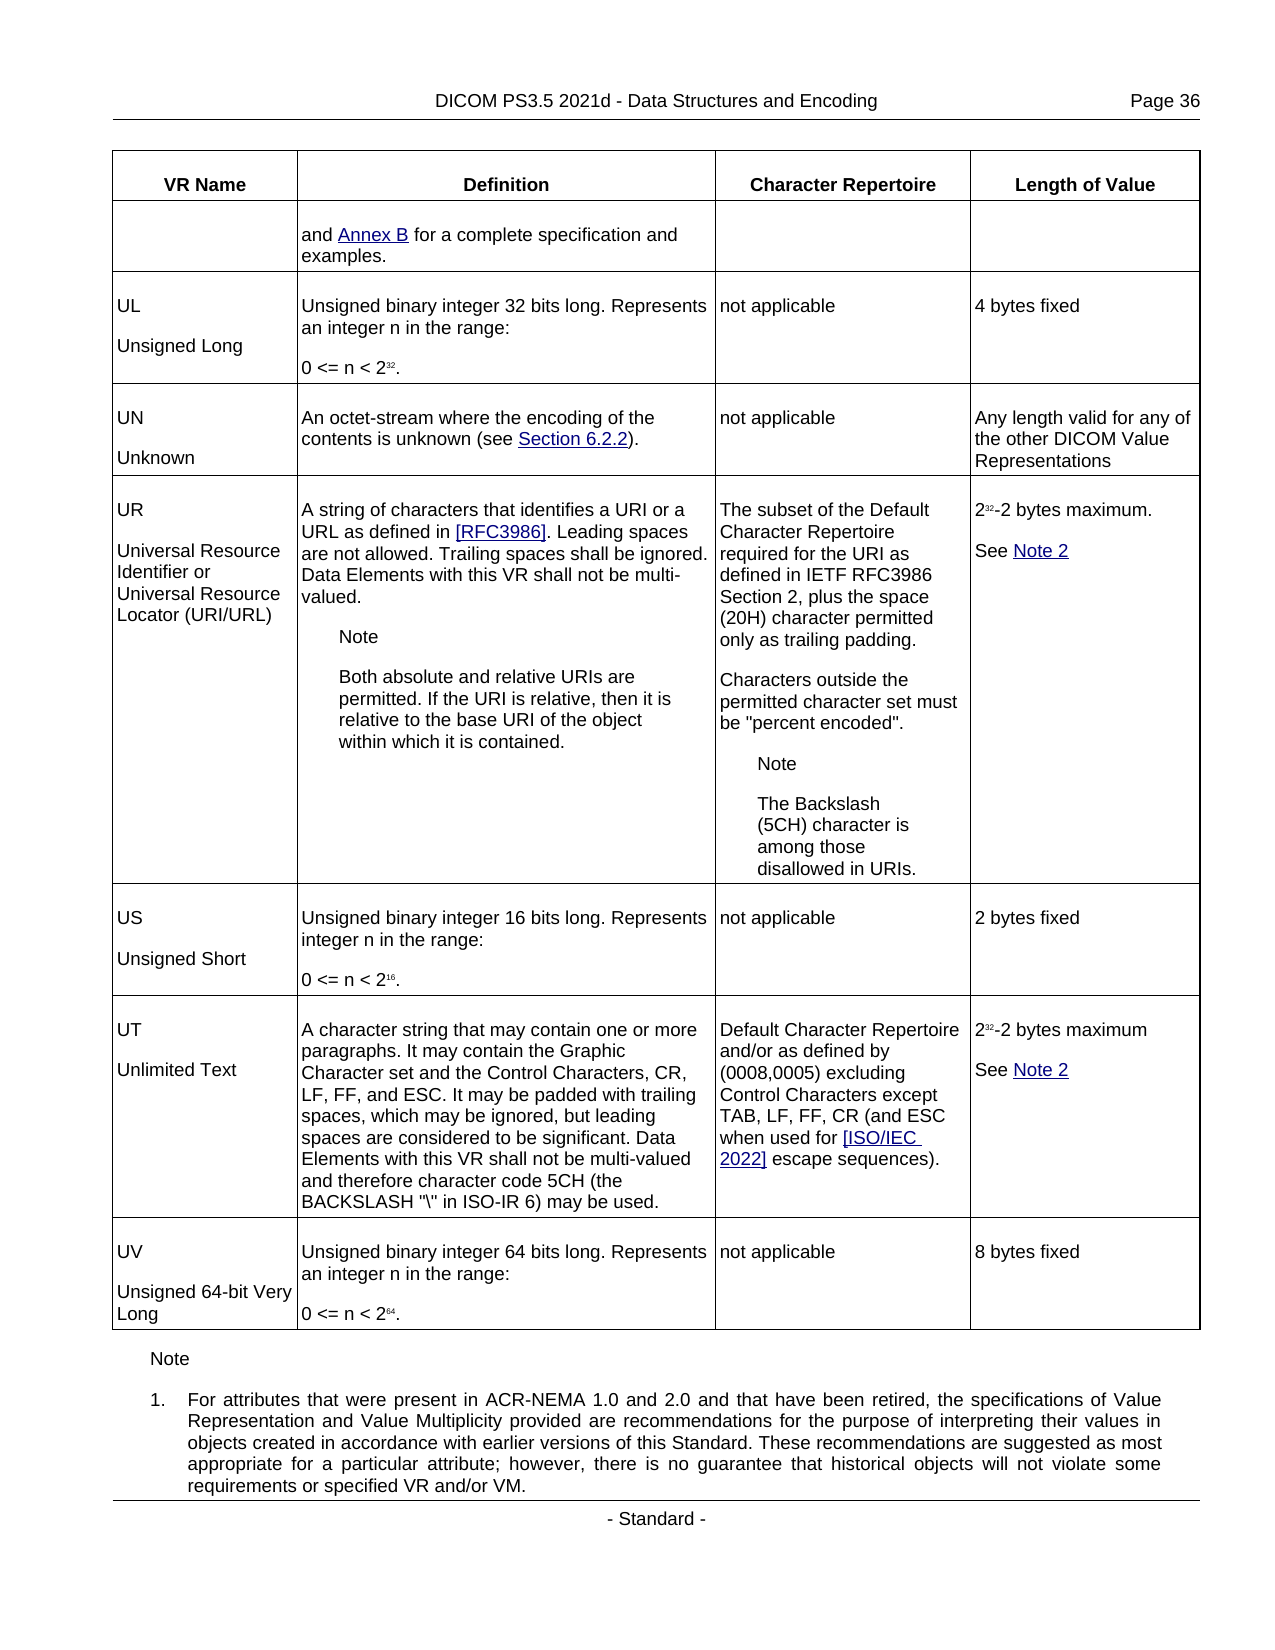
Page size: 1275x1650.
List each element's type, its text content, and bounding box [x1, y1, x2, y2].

table_cell Any length valid for any of the other DICOM Value Representations [971, 384, 1199, 475]
table_cell UV Unsigned 64-bit Very Long [113, 1218, 297, 1328]
table_cell Default Character Repertoire and/or as defined by (0008,0005) excluding Control Characters except TAB, LF, FF, CR (and ESC when used for [ISO/IEC 2022] escape sequences). [716, 996, 970, 1217]
table_cell A string of characters that identifies a URI or a URL as defined in [RFC3986]. Leading spaces are not allowed. Trailing spaces shall be ignored. Data Elements with this VR shall not be multi-valued. Note Both absolute and relative URIs are permitted. If the URI is relative, then it is relative to the base URI of the object within which it is contained. [298, 476, 715, 883]
table_cell UT Unlimited Text [113, 996, 297, 1217]
table_cell An octet-stream where the encoding of the contents is unknown (see Section 6.2.2). [298, 384, 715, 475]
table_header Character Repertoire [716, 151, 970, 200]
table_cell [716, 201, 970, 271]
table_cell [971, 201, 1199, 271]
table_cell 2 bytes fixed [971, 884, 1199, 995]
text 1. For attributes that were present in ACR-NEMA 1.0 and 2.0 and that have been retired, the specifications of Value Representation and Value Multiplicity provided are recommendations for the purpose of interpreting their values in objects created in accordance with earlier versions of this Standard. These recommendations are suggested as most appropriate for a particular attribute; however, there is no guarantee that historical objects will not violate some requirements or specified VR and/or VM. [150, 1388, 1162, 1496]
table_cell not applicable [716, 884, 970, 995]
table_cell not applicable [716, 384, 970, 475]
table_cell and Annex B for a complete specification and examples. [298, 201, 715, 271]
table_header Length of Value [971, 151, 1199, 200]
table_cell 8 bytes fixed [971, 1218, 1199, 1328]
table_cell US Unsigned Short [113, 884, 297, 995]
table_cell UN Unknown [113, 384, 297, 475]
text Note [150, 1348, 1162, 1370]
table_cell UR Universal Resource Identifier or Universal Resource Locator (URI/URL) [113, 476, 297, 883]
table_cell UL Unsigned Long [113, 272, 297, 382]
table_cell Unsigned binary integer 16 bits long. Represents integer n in the range: 0 <= n < 216. [298, 884, 715, 995]
table_cell Unsigned binary integer 32 bits long. Represents an integer n in the range: 0 <= n < 232. [298, 272, 715, 382]
table_cell 4 bytes fixed [971, 272, 1199, 382]
table_cell Unsigned binary integer 64 bits long. Represents an integer n in the range: 0 <= n < 264. [298, 1218, 715, 1328]
table_cell A character string that may contain one or more paragraphs. It may contain the Graphic Character set and the Control Characters, CR, LF, FF, and ESC. It may be padded with trailing spaces, which may be ignored, but leading spaces are considered to be significant. Data Elements with this VR shall not be multi-valued and therefore character code 5CH (the BACKSLASH "\" in ISO-IR 6) may be used. [298, 996, 715, 1217]
table_cell 232-2 bytes maximum. See Note 2 [971, 476, 1199, 883]
table_cell 232-2 bytes maximum See Note 2 [971, 996, 1199, 1217]
table_cell [113, 201, 297, 271]
table_header Definition [298, 151, 715, 200]
table_cell not applicable [716, 1218, 970, 1328]
table_header VR Name [113, 151, 297, 200]
table_cell The subset of the Default Character Repertoire required for the URI as defined in IETF RFC3986 Section 2, plus the space (20H) character permitted only as trailing padding. Characters outside the permitted character set must be "percent encoded". Note The Backslash (5CH) character is among those disallowed in URIs. [716, 476, 970, 883]
table_cell not applicable [716, 272, 970, 382]
